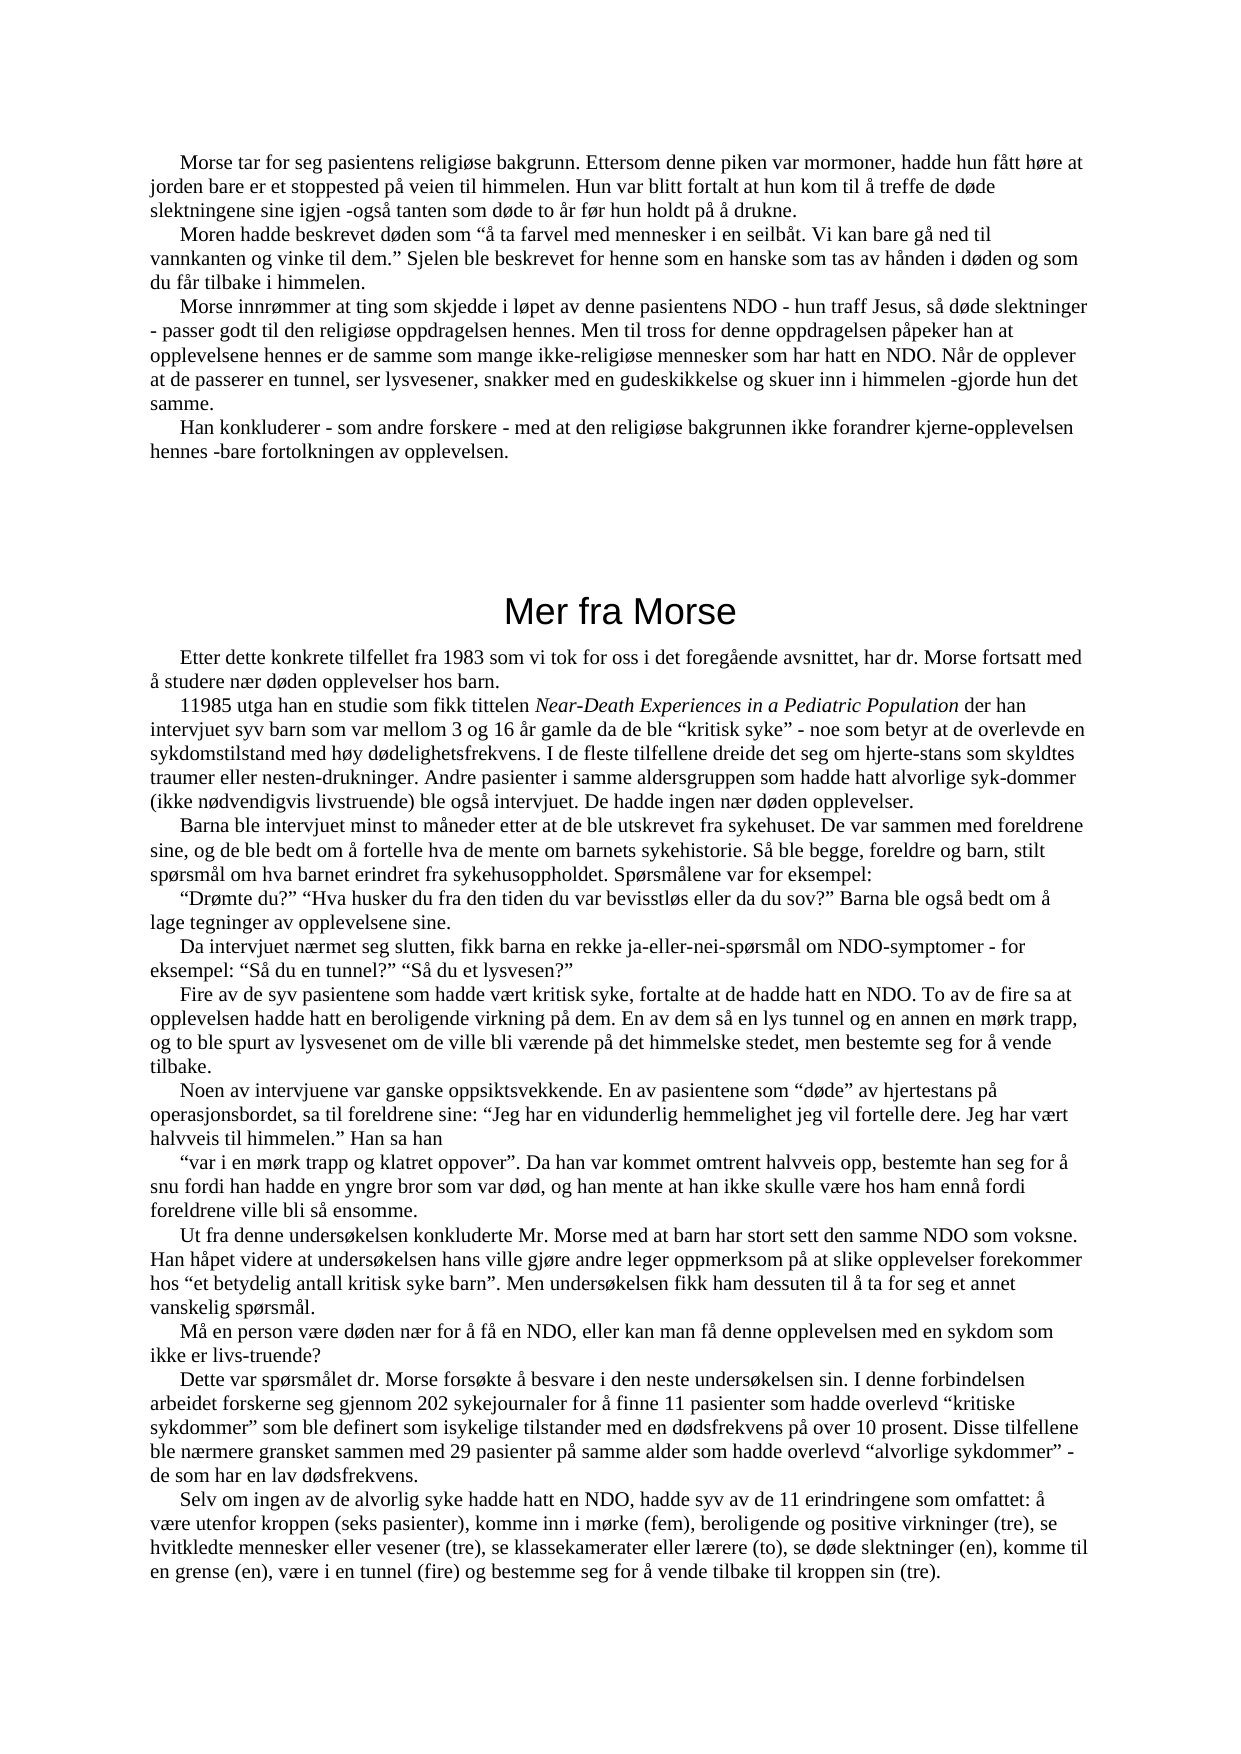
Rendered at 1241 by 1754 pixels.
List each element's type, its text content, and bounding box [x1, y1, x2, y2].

text Morse innrømmer at ting som skjedde i løpet av denne pasi­entens NDO - hun traff Jesus, så døde slektninger - passer godt til den religiøse oppdragelsen hennes. Men til tross for denne oppdragelsen påpeker han at opplevelsene hennes er de samme som mange ikke-religiøse mennesker som har hatt en NDO. Når de opplever at de passerer en tunnel, ser lysvese­ner, snakker med en gudeskikkelse og skuer inn i himmelen -gjorde hun det samme. [150, 294, 1090, 415]
text “Drømte du?” “Hva husker du fra den tiden du var bevisstløs eller da du sov?” Barna ble også bedt om å lage tegninger av opplevelsene sine. [150, 886, 1090, 934]
text Morse tar for seg pasientens religiøse bakgrunn. Ettersom denne piken var mormoner, hadde hun fått høre at jorden bare er et stoppested på veien til himmelen. Hun var blitt for­talt at hun kom til å treffe de døde slektningene sine igjen -også tanten som døde to år før hun holdt på å drukne. [150, 150, 1090, 222]
text Selv om ingen av de alvorlig syke hadde hatt en NDO, had­de syv av de 11 erindringene som omfattet: å være utenfor kroppen (seks pasienter), komme inn i mørke (fem), beroli­gende og positive virkninger (tre), se hvitkledte mennesker el­ler vesener (tre), se klassekamerater eller lærere (to), se døde slektninger (en), komme til en grense (en), være i en tunnel (fire) og bestemme seg for å vende tilbake til kroppen sin (tre). [150, 1487, 1090, 1583]
text Ut fra denne undersøkelsen konkluderte Mr. Morse med at barn har stort sett den samme NDO som voksne. Han håpet videre at undersøkelsen hans ville gjøre andre leger oppmerk­som på at slike opplevelser forekommer hos “et betydelig an­tall kritisk syke barn”. Men undersøkelsen fikk ham dessuten til å ta for seg et annet vanskelig spørsmål. [150, 1222, 1090, 1319]
text Må en person være døden nær for å få en NDO, eller kan man få denne opplevelsen med en sykdom som ikke er livs-truende? [150, 1319, 1090, 1367]
text Moren hadde beskrevet døden som “å ta farvel med men­nesker i en seilbåt. Vi kan bare gå ned til vannkanten og vinke til dem.” Sjelen ble beskrevet for henne som en hanske som tas av hånden i døden og som du får tilbake i himmelen. [150, 222, 1090, 294]
text Dette var spørsmålet dr. Morse forsøkte å besvare i den nes­te undersøkelsen sin. I denne forbindelsen arbeidet forskerne seg gjennom 202 sykejournaler for å finne 11 pasienter som hadde overlevd “kritiske sykdommer” som ble definert som isykelige tilstander med en dødsfrekvens på over 10 prosent. Disse tilfellene ble nærmere gransket sammen med 29 pasien­ter på samme alder som hadde overlevd “alvorlige sykdom­mer” - de som har en lav dødsfrekvens. [150, 1367, 1090, 1487]
text Han konkluderer - som andre forskere - med at den religiøse bakgrunnen ikke forandrer kjerne-opplevelsen hennes -bare fortolkningen av opplevelsen. [150, 415, 1090, 463]
text 11985 utga han en studie som fikk tittelen Near-Death Ex­periences in a Pediatric Population der han intervjuet syv barn som var mellom 3 og 16 år gamle da de ble “kritisk syke” - noe som betyr at de overlevde en sykdomstilstand med høy døde­lighetsfrekvens. I de fleste tilfellene dreide det seg om hjerte-stans som skyldtes traumer eller nesten-drukninger. Andre pa­sienter i samme aldersgruppen som hadde hatt alvorlige syk-dommer (ikke nødvendigvis livstruende) ble også intervjuet. De hadde ingen nær døden opplevelser. [150, 693, 1090, 813]
text Da intervjuet nærmet seg slutten, fikk barna en rekke ja-el­ler-nei-spørsmål om NDO-symptomer - for eksempel: “Så du en tunnel?” “Så du et lysvesen?” [150, 934, 1090, 982]
text Fire av de syv pasientene som hadde vært kritisk syke, for­talte at de hadde hatt en NDO. To av de fire sa at opplevelsen hadde hatt en beroligende virkning på dem. En av dem så en lys tunnel og en annen en mørk trapp, og to ble spurt av lysve­senet om de ville bli værende på det himmelske stedet, men bestemte seg for å vende tilbake. [150, 982, 1090, 1078]
text Barna ble intervjuet minst to måneder etter at de ble utskre­vet fra sykehuset. De var sammen med foreldrene sine, og de ble bedt om å fortelle hva de mente om barnets sykehistorie. Så ble begge, foreldre og barn, stilt spørsmål om hva barnet erindret fra sykehusoppholdet. Spørsmålene var for eksempel: [150, 813, 1090, 886]
text Etter dette konkrete tilfellet fra 1983 som vi tok for oss i det foregående avsnittet, har dr. Morse fortsatt med å studere nær døden opplevelser hos barn. [150, 645, 1090, 693]
subtitle Mer fra Morse [150, 589, 1090, 632]
text “var i en mørk trapp og klatret oppover”. Da han var kommet omtrent halvveis opp, bestemte han seg for å snu fordi han hadde en yngre bror som var død, og han mente at han ikke skulle være hos ham ennå fordi foreldrene ville bli så ensom­me. [150, 1150, 1090, 1222]
text Noen av intervjuene var ganske oppsiktsvekkende. En av pasientene som “døde” av hjertestans på operasjonsbordet, sa til foreldrene sine: “Jeg har en vidunderlig hemmelighet jeg vil fortelle dere. Jeg har vært halvveis til himmelen.” Han sa han [150, 1078, 1090, 1150]
